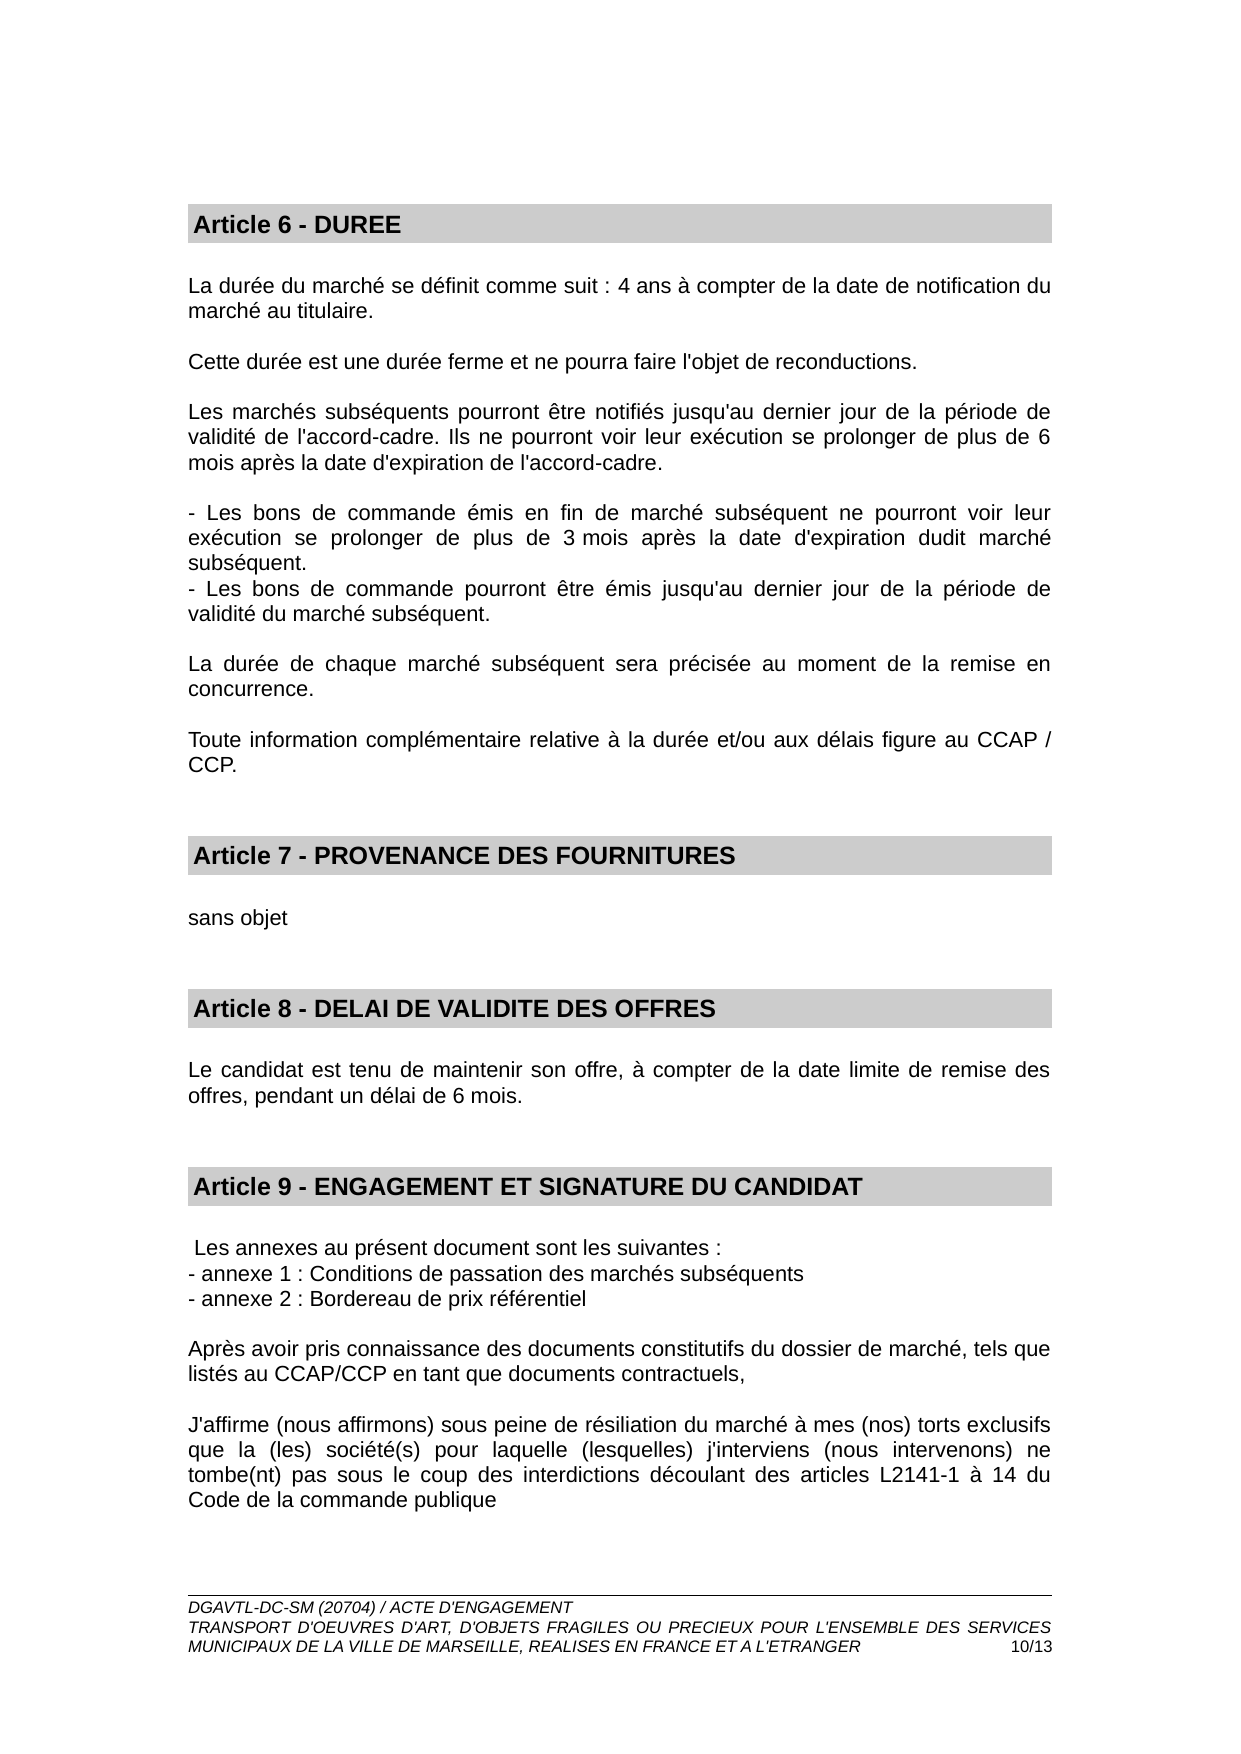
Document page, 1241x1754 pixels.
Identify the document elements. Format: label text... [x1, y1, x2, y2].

text - Les bons de commande pourront être émis jusqu'au dernier jour de la période de validité du marché subséquent. [188, 576, 1052, 626]
subtitle PROVENANCE DES FOURNITURES [190, 838, 1050, 873]
text La durée du marché se définit comme suit : 4 ans à compter de la date de notification du marché au titulaire. [188, 273, 1052, 323]
text La durée de chaque marché subséquent sera précisée au moment de la remise en concurrence. [188, 651, 1052, 702]
text - annexe 1 : Conditions de passation des marchés subséquents [188, 1261, 1052, 1286]
text Le candidat est tenu de maintenir son offre, à compter de la date limite de remise des offres, pendant un délai de 6 mois. [188, 1057, 1052, 1108]
subtitle ENGAGEMENT ET SIGNATURE DU CANDIDAT [190, 1169, 1050, 1204]
text - annexe 2 : Bordereau de prix référentiel [188, 1286, 1052, 1311]
text Toute information complémentaire relative à la durée et/ou aux délais figure au CCAP / CCP. [188, 727, 1052, 777]
subtitle DELAI DE VALIDITE DES OFFRES [190, 991, 1050, 1026]
text Les annexes au présent document sont les suivantes : [188, 1235, 1052, 1261]
text Cette durée est une durée ferme et ne pourra faire l'objet de reconductions. [188, 349, 1052, 374]
subtitle DUREE [190, 207, 1050, 241]
text Après avoir pris connaissance des documents constitutifs du dossier de marché, tels que listés au CCAP/CCP en tant que documents contractuels, [188, 1336, 1052, 1387]
text sans objet [188, 905, 1052, 930]
text - Les bons de commande émis en fin de marché subséquent ne pourront voir leur exécution se prolonger de plus de 3 mois après la date d'expiration dudit marché subséquent. [188, 500, 1052, 576]
text J'affirme (nous affirmons) sous peine de résiliation du marché à mes (nos) torts exclusifs que la (les) société(s) pour laquelle (lesquelles) j'interviens (nous intervenons) ne tombe(nt) pas sous le coup des interdictions découlant des articles L2141-1 à 14 du Code de la commande publique [188, 1412, 1052, 1513]
text Les marchés subséquents pourront être notifiés jusqu'au dernier jour de la période de validité de l'accord-cadre. Ils ne pourront voir leur exécution se prolonger de plus de 6 mois après la date d'expiration de l'accord-cadre. [188, 399, 1052, 475]
